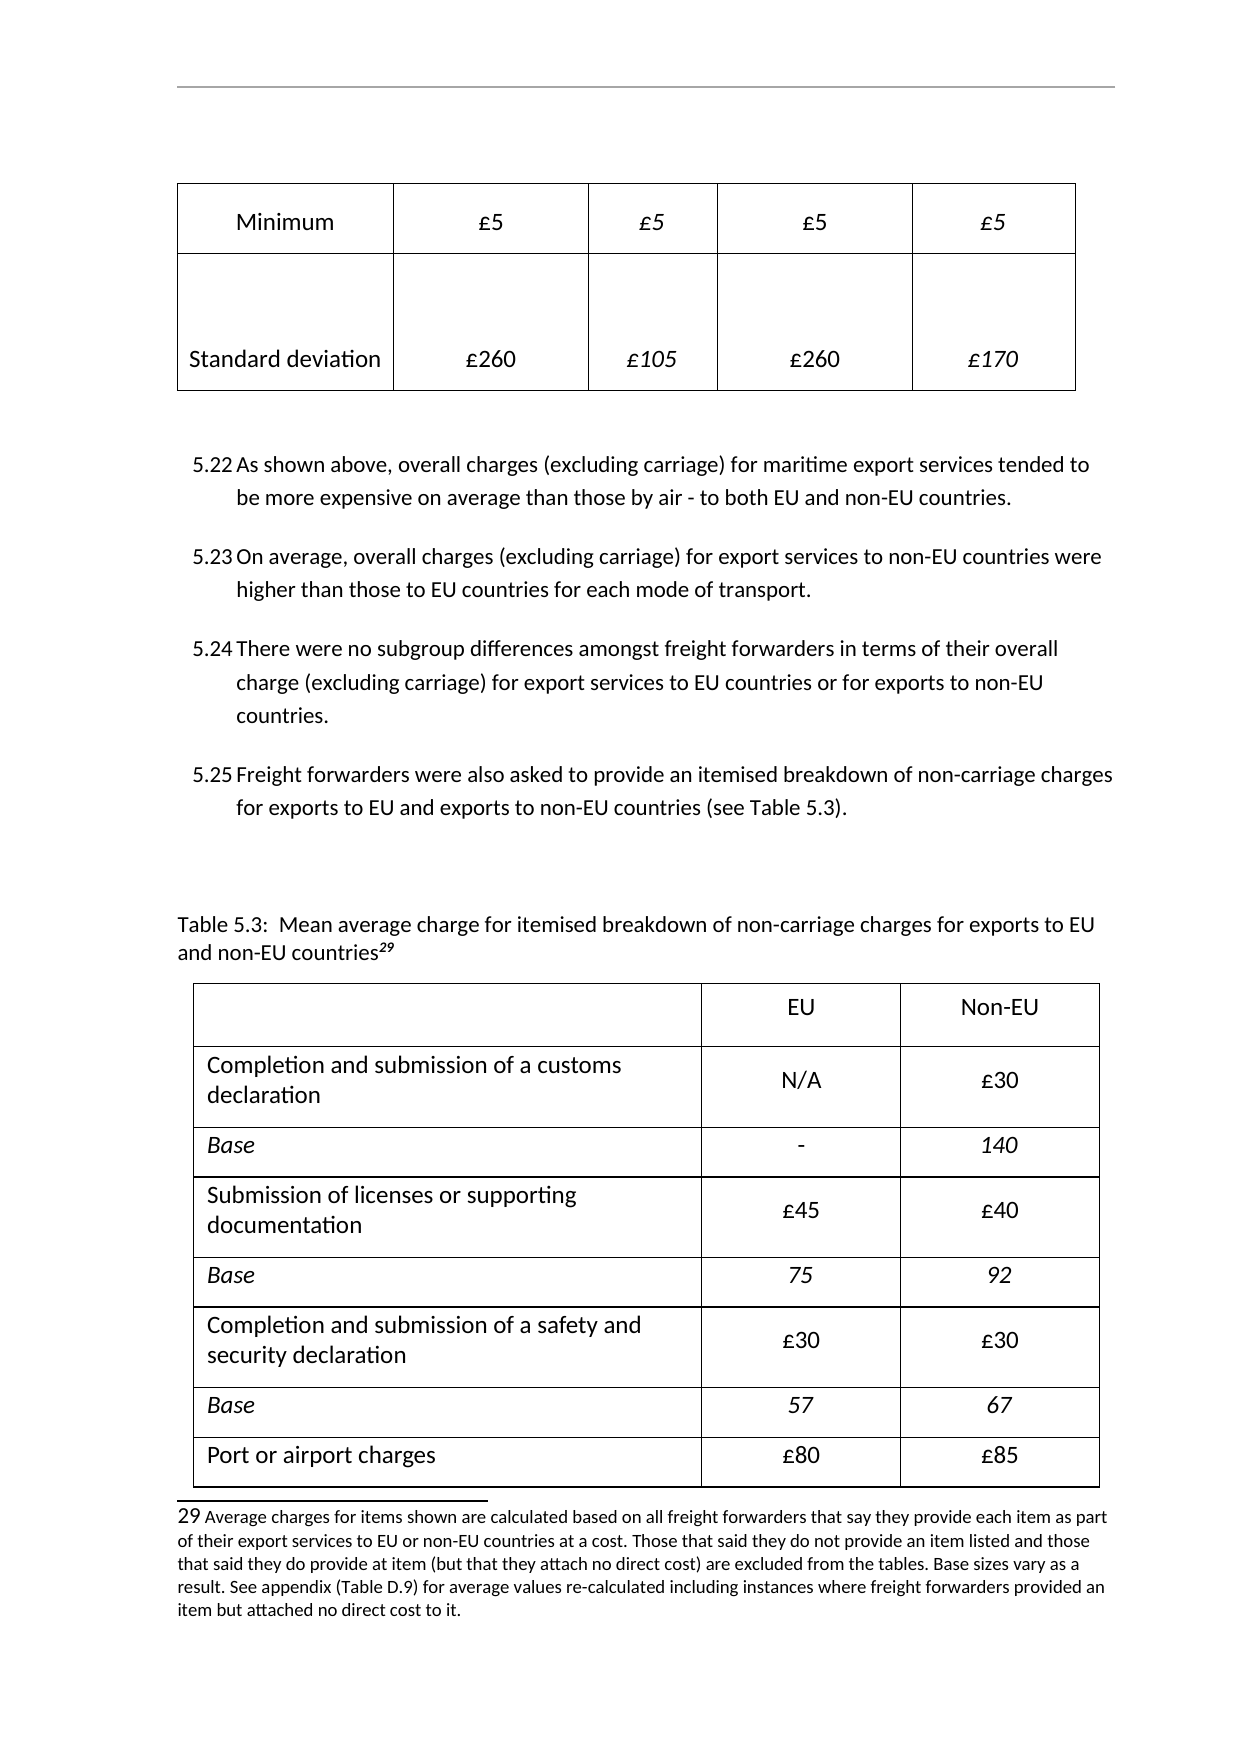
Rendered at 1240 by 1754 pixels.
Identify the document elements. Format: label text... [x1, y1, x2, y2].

table_cell £5 [718, 184, 912, 253]
text Average charges for items shown are calculated based on all freight forwarders that say they provide each item as part of their export services to EU or non-EU countries at a cost. Those that said they do not provide an item listed and those that said they do provide at item (but that they attach no direct cost) are excluded from the tables. Base sizes vary as a result. See appendix (Table D.9) for average values re-calculated including instances where freight forwarders provided an item but attached no direct cost to it. [177, 1501, 1115, 1621]
table_header Non-EU [901, 984, 1099, 1046]
table_cell £260 [394, 254, 588, 390]
table_cell £5 [913, 184, 1075, 253]
table_cell £40 [901, 1178, 1099, 1257]
text Table 5.3: Mean average charge for itemised breakdown of non-carriage charges for exports to EU and non-EU countries [177, 910, 1115, 966]
table_cell £45 [702, 1178, 900, 1257]
table_cell £5 [394, 184, 588, 253]
table_cell Base [194, 1258, 701, 1306]
table_cell £105 [589, 254, 717, 390]
table_cell 92 [901, 1258, 1099, 1306]
table_cell 140 [901, 1128, 1099, 1176]
list On average, overall charges (excluding carriage) for export services to non-EU countries were higher than those to EU countries for each mode of transport. [192, 542, 1115, 603]
table_cell Base [194, 1128, 701, 1176]
table_header EU [702, 984, 900, 1046]
list As shown above, overall charges (excluding carriage) for maritime export services tended to be more expensive on average than those by air - to both EU and non-EU countries. [192, 450, 1115, 511]
table_cell £260 [718, 254, 912, 390]
table_cell Minimum [178, 184, 393, 253]
table_cell Completion and submission of a safety and security declaration [194, 1308, 701, 1387]
table_cell Completion and submission of a customs declaration [194, 1047, 701, 1127]
table_cell £30 [901, 1047, 1099, 1127]
table_header [194, 984, 701, 1046]
table_cell Base [194, 1388, 701, 1437]
table_cell £30 [901, 1308, 1099, 1387]
table_cell N/A [702, 1047, 900, 1127]
table_cell Submission of licenses or supporting documentation [194, 1178, 701, 1257]
table_cell £30 [702, 1308, 900, 1387]
table_cell - [702, 1128, 900, 1176]
table_cell £5 [589, 184, 717, 253]
table_cell £170 [913, 254, 1075, 390]
table_cell £85 [901, 1438, 1099, 1486]
table_cell Port or airport charges [194, 1438, 701, 1486]
table_cell 57 [702, 1388, 900, 1437]
table_cell Standard deviation [178, 254, 393, 390]
table_cell 67 [901, 1388, 1099, 1437]
list There were no subgroup differences amongst freight forwarders in terms of their overall charge (excluding carriage) for export services to EU countries or for exports to non-EU countries. [192, 634, 1115, 729]
table_cell £80 [702, 1438, 900, 1486]
table_cell 75 [702, 1258, 900, 1306]
list Freight forwarders were also asked to provide an itemised breakdown of non-carriage charges for exports to EU and exports to non-EU countries (see Table 5.3). [192, 760, 1115, 821]
